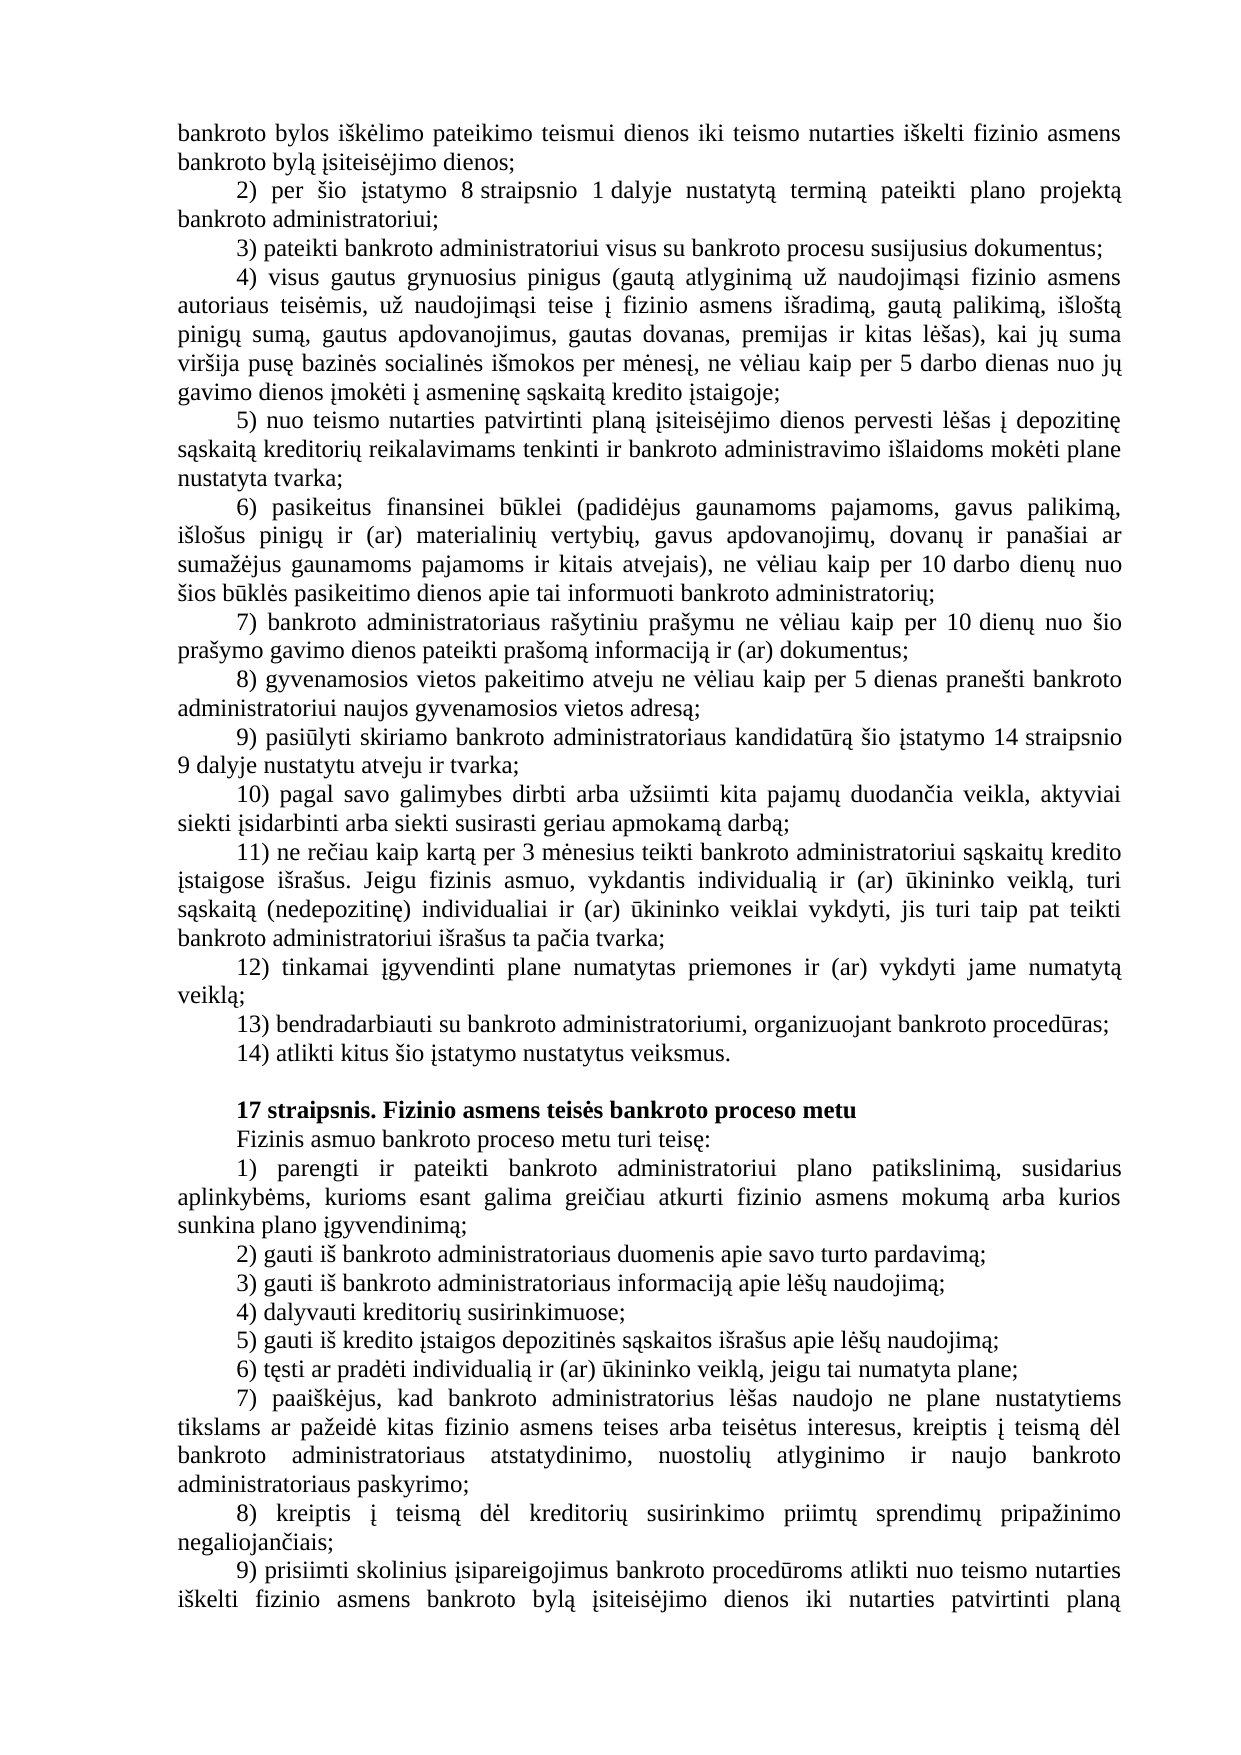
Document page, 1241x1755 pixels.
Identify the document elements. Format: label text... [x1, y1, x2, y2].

text 3) pateikti bankroto administratoriui visus su bankroto procesu susijusius dokumentus; [177, 233, 1122, 262]
text 7) bankroto administratoriaus rašytiniu prašymu ne vėliau kaip per 10 dienų nuo šio prašymo gavimo dienos pateikti prašomą informaciją ir (ar) dokumentus; [177, 607, 1122, 664]
text 5) gauti iš kredito įstaigos depozitinės sąskaitos išrašus apie lėšų naudojimą; [177, 1326, 1122, 1354]
text 8) kreiptis į teismą dėl kreditorių susirinkimo priimtų sprendimų pripažinimo negaliojančiais; [177, 1498, 1122, 1556]
text 3) gauti iš bankroto administratoriaus informaciją apie lėšų naudojimą; [177, 1268, 1122, 1297]
text 6) pasikeitus finansinei būklei (padidėjus gaunamoms pajamoms, gavus palikimą, išlošus pinigų ir (ar) materialinių vertybių, gavus apdovanojimų, dovanų ir panašiai ar sumažėjus gaunamoms pajamoms ir kitais atvejais), ne vėliau kaip per 10 darbo dienų nuo šios būklės pasikeitimo dienos apie tai informuoti bankroto administratorių; [177, 492, 1122, 607]
text 13) bendradarbiauti su bankroto administratoriumi, organizuojant bankroto procedūras; [177, 1009, 1122, 1038]
text 9) pasiūlyti skiriamo bankroto administratoriaus kandidatūrą šio įstatymo 14 straipsnio 9 dalyje nustatytu atveju ir tvarka; [177, 722, 1122, 779]
text 4) visus gautus grynuosius pinigus (gautą atlyginimą už naudojimąsi fizinio asmens autoriaus teisėmis, už naudojimąsi teise į fizinio asmens išradimą, gautą palikimą, išloštą pinigų sumą, gautus apdovanojimus, gautas dovanas, premijas ir kitas lėšas), kai jų suma viršija pusę bazinės socialinės išmokos per mėnesį, ne vėliau kaip per 5 darbo dienas nuo jų gavimo dienos įmokėti į asmeninę sąskaitą kredito įstaigoje; [177, 262, 1122, 406]
text 17 straipsnis. Fizinio asmens teisės bankroto proceso metu [177, 1096, 1122, 1124]
text 1) parengti ir pateikti bankroto administratoriui plano patikslinimą, susidarius aplinkybėms, kurioms esant galima greičiau atkurti fizinio asmens mokumą arba kurios sunkina plano įgyvendinimą; [177, 1153, 1122, 1239]
text 9) prisiimti skolinius įsipareigojimus bankroto procedūroms atlikti nuo teismo nutarties iškelti fizinio asmens bankroto bylą įsiteisėjimo dienos iki nutarties patvirtinti planą [177, 1556, 1122, 1613]
text 8) gyvenamosios vietos pakeitimo atveju ne vėliau kaip per 5 dienas pranešti bankroto administratoriui naujos gyvenamosios vietos adresą; [177, 664, 1122, 722]
text 6) tęsti ar pradėti individualią ir (ar) ūkininko veiklą, jeigu tai numatyta plane; [177, 1354, 1122, 1383]
text Fizinis asmuo bankroto proceso metu turi teisę: [177, 1124, 1122, 1153]
text 7) paaiškėjus, kad bankroto administratorius lėšas naudojo ne plane nustatytiems tikslams ar pažeidė kitas fizinio asmens teises arba teisėtus interesus, kreiptis į teismą dėl bankroto administratoriaus atstatydinimo, nuostolių atlyginimo ir naujo bankroto administratoriaus paskyrimo; [177, 1383, 1122, 1498]
text 4) dalyvauti kreditorių susirinkimuose; [177, 1297, 1122, 1326]
text bankroto bylos iškėlimo pateikimo teismui dienos iki teismo nutarties iškelti fizinio asmens bankroto bylą įsiteisėjimo dienos; [177, 118, 1122, 176]
text 12) tinkamai įgyvendinti plane numatytas priemones ir (ar) vykdyti jame numatytą veiklą; [177, 952, 1122, 1009]
text 2) gauti iš bankroto administratoriaus duomenis apie savo turto pardavimą; [177, 1239, 1122, 1268]
text 11) ne rečiau kaip kartą per 3 mėnesius teikti bankroto administratoriui sąskaitų kredito įstaigose išrašus. Jeigu fizinis asmuo, vykdantis individualią ir (ar) ūkininko veiklą, turi sąskaitą (nedepozitinę) individualiai ir (ar) ūkininko veiklai vykdyti, jis turi taip pat teikti bankroto administratoriui išrašus ta pačia tvarka; [177, 837, 1122, 952]
text 10) pagal savo galimybes dirbti arba užsiimti kita pajamų duodančia veikla, aktyviai siekti įsidarbinti arba siekti susirasti geriau apmokamą darbą; [177, 779, 1122, 837]
text 2) per šio įstatymo 8 straipsnio 1 dalyje nustatytą terminą pateikti plano projektą bankroto administratoriui; [177, 176, 1122, 233]
text 5) nuo teismo nutarties patvirtinti planą įsiteisėjimo dienos pervesti lėšas į depozitinę sąskaitą kreditorių reikalavimams tenkinti ir bankroto administravimo išlaidoms mokėti plane nustatyta tvarka; [177, 406, 1122, 492]
text 14) atlikti kitus šio įstatymo nustatytus veiksmus. [177, 1038, 1122, 1067]
